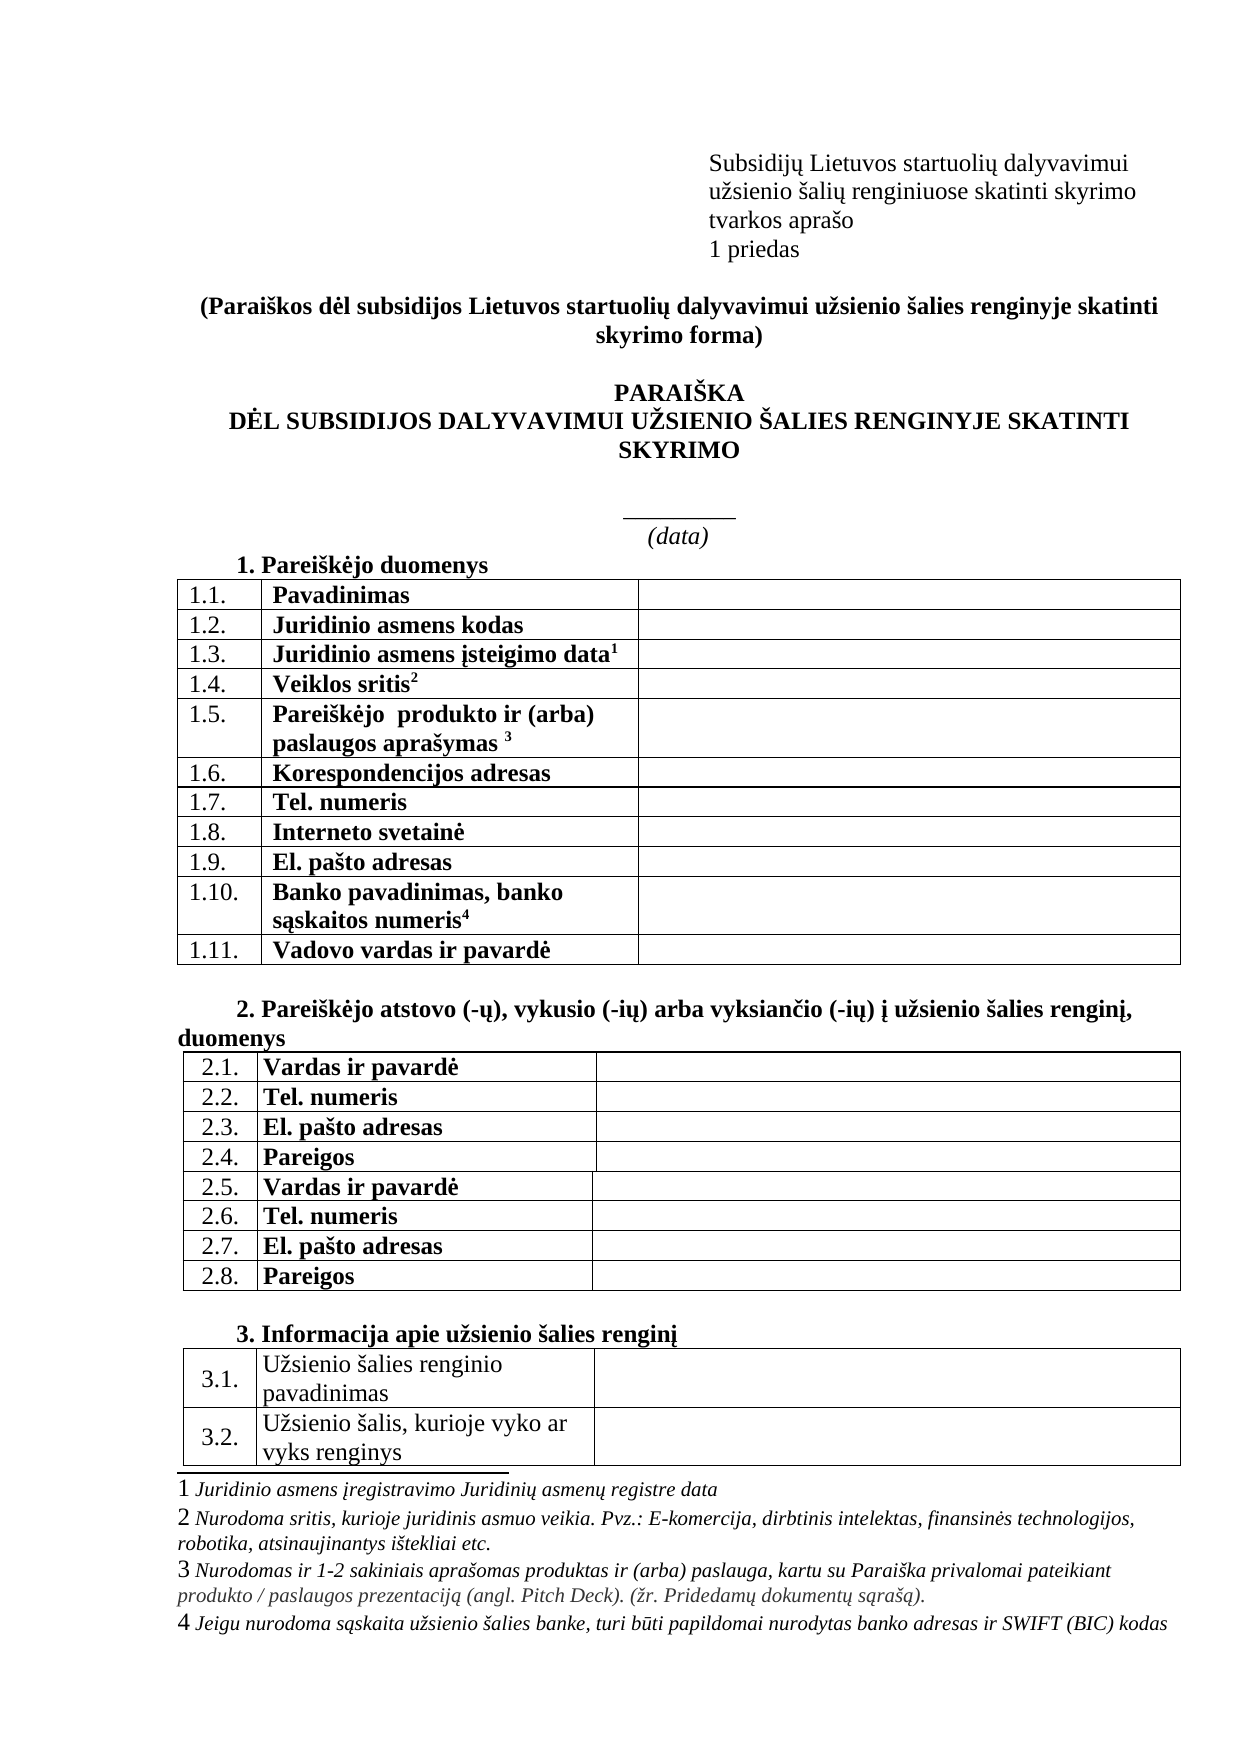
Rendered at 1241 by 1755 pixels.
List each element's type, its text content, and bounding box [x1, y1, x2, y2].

table_cell 1.6. [178, 758, 261, 786]
table_cell [639, 610, 1180, 638]
table_cell 1.9. [178, 847, 261, 876]
table_header 2.1. [184, 1053, 257, 1081]
table_header Pavadinimas [262, 580, 638, 609]
table_cell 2.6. [184, 1201, 257, 1230]
table_cell 2.8. [184, 1261, 257, 1290]
table_cell [639, 935, 1180, 964]
text 1 priedas [709, 234, 1181, 263]
table_cell Interneto svetainė [262, 817, 638, 846]
table_header [595, 1349, 1180, 1407]
table_header 1.1. [178, 580, 261, 609]
text 2. Pareiškėjo atstovo (-ų), vykusio (-ių) arba vyksiančio (-ių) į užsienio šalies renginį, duomenys [177, 994, 1181, 1051]
table_cell 2.7. [184, 1231, 257, 1260]
table_cell Pareigos [258, 1261, 592, 1290]
table_cell 2.3. [184, 1112, 257, 1141]
table_cell 1.3. [178, 640, 261, 668]
table_cell [593, 1172, 1180, 1200]
table_cell [639, 669, 1180, 698]
table_cell Juridinio asmens įsteigimo data [262, 640, 638, 668]
text PARAIŠKA [177, 378, 1181, 406]
text (data) [177, 521, 1181, 550]
table_cell Pareigos [258, 1142, 596, 1171]
table_cell [639, 877, 1180, 934]
table_cell 2.2. [184, 1082, 257, 1111]
table_cell Tel. numeris [258, 1201, 592, 1230]
table_cell [597, 1112, 1180, 1141]
table_cell [593, 1201, 1180, 1230]
text DĖL SUBSIDIJOS DALYVAVIMUI užsienio šaliES renginyje SKATINTI skyrimo [177, 406, 1181, 464]
text _________ [177, 493, 1181, 521]
table_cell [597, 1082, 1180, 1111]
table_cell Korespondencijos adresas [262, 758, 638, 786]
table_cell 1.11. [178, 935, 261, 964]
text 1. Pareiškėjo duomenys [177, 550, 1181, 579]
table_cell 3.2. [184, 1408, 256, 1465]
table_cell 2.5. [184, 1172, 257, 1200]
table_cell [593, 1261, 1180, 1290]
table_cell Tel. numeris [262, 788, 638, 816]
table_cell 1.10. [178, 877, 261, 934]
table_header 3.1. [184, 1349, 256, 1407]
table_cell Tel. numeris [258, 1082, 596, 1111]
text (Paraiškos dėl subsidijos Lietuvos startuolių dalyvavimui užsienio šalies renginyje skatinti skyrimo forma) [177, 291, 1181, 349]
text 3. Informacija apie užsienio šalies renginį [177, 1319, 1181, 1348]
table_cell [639, 640, 1180, 668]
table_cell [639, 817, 1180, 846]
table_cell Veiklos sritis [262, 669, 638, 698]
table_cell Vardas ir pavardė [258, 1172, 592, 1200]
table_cell 2.4. [184, 1142, 257, 1171]
table_cell El. pašto adresas [262, 847, 638, 876]
table_cell [639, 847, 1180, 876]
table_cell 1.7. [178, 788, 261, 816]
table_cell [639, 758, 1180, 786]
table_cell 1.2. [178, 610, 261, 638]
table_cell [639, 699, 1180, 757]
table_header [639, 580, 1180, 609]
table_cell Banko pavadinimas, banko sąskaitos numeris [262, 877, 638, 934]
table_cell 1.4. [178, 669, 261, 698]
table_cell [593, 1231, 1180, 1260]
table_cell Pareiškėjo produkto ir (arba) paslaugos aprašymas [262, 699, 638, 757]
table_cell Vadovo vardas ir pavardė [262, 935, 638, 964]
table_cell [639, 788, 1180, 816]
table_cell [595, 1408, 1180, 1465]
text užsienio šalių renginiuose skatinti skyrimo [709, 176, 1181, 205]
table_header [597, 1053, 1180, 1081]
table_cell 1.8. [178, 817, 261, 846]
table_header Užsienio šalies renginio pavadinimas [257, 1349, 594, 1407]
text Subsidijų Lietuvos startuolių dalyvavimui [709, 148, 1181, 176]
table_cell [597, 1142, 1180, 1171]
table_header Vardas ir pavardė [258, 1053, 596, 1081]
text tvarkos aprašo [709, 205, 1181, 234]
table_cell El. pašto adresas [258, 1112, 596, 1141]
table_cell 1.5. [178, 699, 261, 757]
table_cell Užsienio šalis, kurioje vyko ar vyks renginys [257, 1408, 594, 1465]
table_cell Juridinio asmens kodas [262, 610, 638, 638]
table_cell El. pašto adresas [258, 1231, 592, 1260]
